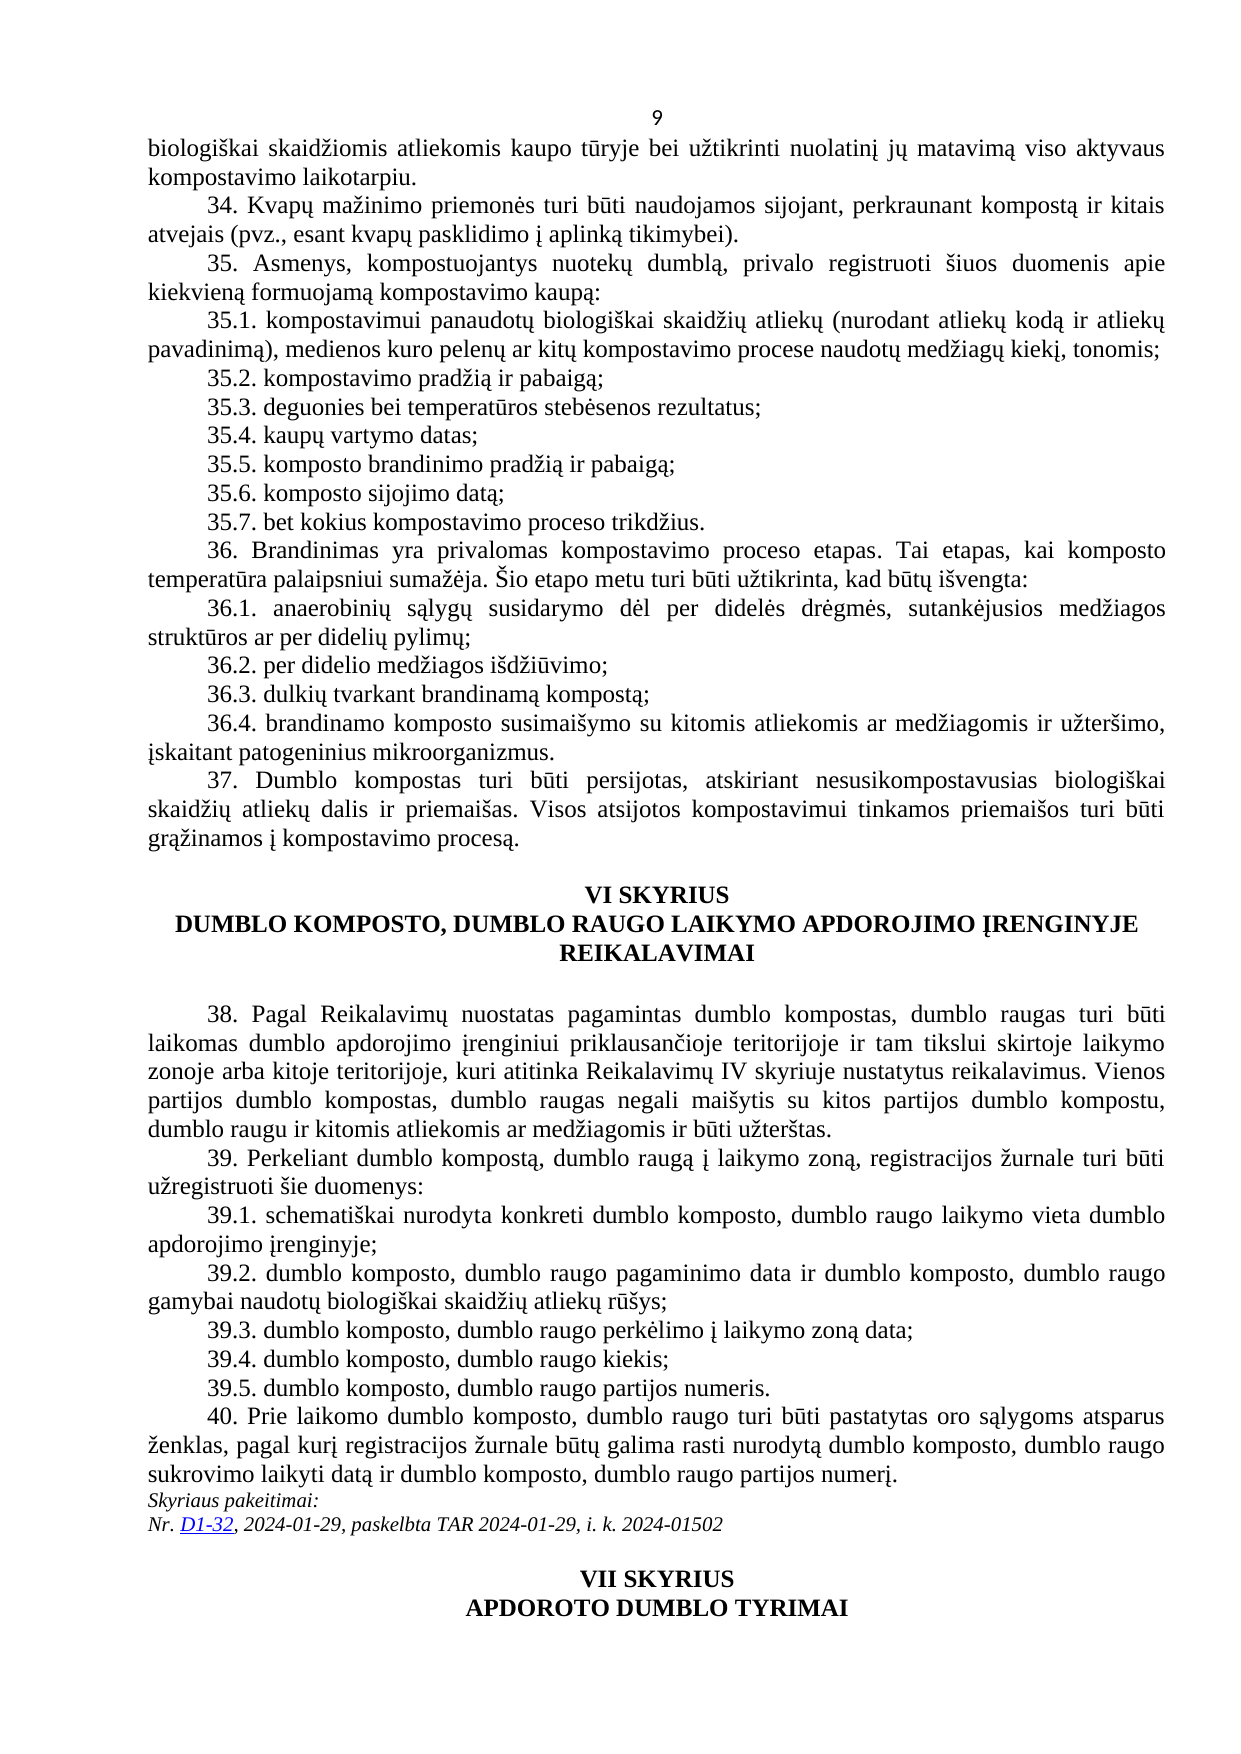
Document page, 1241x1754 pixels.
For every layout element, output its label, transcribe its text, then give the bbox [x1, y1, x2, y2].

text 35.2. kompostavimo pradžią ir pabaigą; [148, 363, 1166, 392]
text 38. Pagal Reikalavimų nuostatas pagamintas dumblo kompostas, dumblo raugas turi būti laikomas dumblo apdorojimo įrenginiui priklausančioje teritorijoje ir tam tikslui skirtoje laikymo zonoje arba kitoje teritorijoje, kuri atitinka Reikalavimų IV skyriuje nustatytus reikalavimus. Vienos partijos dumblo kompostas, dumblo raugas negali maišytis su kitos partijos dumblo kompostu, dumblo raugu ir kitomis atliekomis ar medžiagomis ir būti užterštas. [148, 999, 1166, 1143]
text 35.4. kaupų vartymo datas; [148, 420, 1166, 449]
text 36.2. per didelio medžiagos išdžiūvimo; [148, 650, 1166, 679]
text 40. Prie laikomo dumblo komposto, dumblo raugo turi būti pastatytas oro sąlygoms atsparus ženklas, pagal kurį registracijos žurnale būtų galima rasti nurodytą dumblo komposto, dumblo raugo sukrovimo laikyti datą ir dumblo komposto, dumblo raugo partijos numerį. [148, 1401, 1166, 1488]
text DUMBLO KOMPOSTO, DUMBLO RAUGO LAIKYMO APDOROJIMO ĮRENGINYJE REIKALAVIMAI [148, 909, 1166, 967]
text Nr. D1-32, 2024-01-29, paskelbta TAR 2024-01-29, i. k. 2024-01502 [148, 1512, 1166, 1536]
text 35.1. kompostavimui panaudotų biologiškai skaidžių atliekų (nurodant atliekų kodą ir atliekų pavadinimą), medienos kuro pelenų ar kitų kompostavimo procese naudotų medžiagų kiekį, tonomis; [148, 305, 1166, 363]
text 39.2. dumblo komposto, dumblo raugo pagaminimo data ir dumblo komposto, dumblo raugo gamybai naudotų biologiškai skaidžių atliekų rūšys; [148, 1258, 1166, 1315]
text Skyriaus pakeitimai: [148, 1488, 1166, 1512]
text VI SKYRIUS [148, 880, 1166, 909]
text 35.6. komposto sijojimo datą; [148, 478, 1166, 507]
text 37. Dumblo kompostas turi būti persijotas, atskiriant nesusikompostavusias biologiškai skaidžių atliekų dalis ir priemaišas. Visos atsijotos kompostavimui tinkamos priemaišos turi būti grąžinamos į kompostavimo procesą. [148, 765, 1166, 852]
text APDOROTO Dumblo tyrimai [148, 1593, 1166, 1622]
text 39.5. dumblo komposto, dumblo raugo partijos numeris. [148, 1373, 1166, 1401]
text 36.3. dulkių tvarkant brandinamą kompostą; [148, 679, 1166, 708]
text 39.1. schematiškai nurodyta konkreti dumblo komposto, dumblo raugo laikymo vieta dumblo apdorojimo įrenginyje; [148, 1200, 1166, 1258]
text 36.1. anaerobinių sąlygų susidarymo dėl per didelės drėgmės, sutankėjusios medžiagos struktūros ar per didelių pylimų; [148, 593, 1166, 650]
text 36. Brandinimas yra privalomas kompostavimo proceso etapas. Tai etapas, kai komposto temperatūra palaipsniui sumažėja. Šio etapo metu turi būti užtikrinta, kad būtų išvengta: [148, 535, 1166, 593]
text 35.3. deguonies bei temperatūros stebėsenos rezultatus; [148, 392, 1166, 420]
text 39.4. dumblo komposto, dumblo raugo kiekis; [148, 1344, 1166, 1373]
text 39. Perkeliant dumblo kompostą, dumblo raugą į laikymo zoną, registracijos žurnale turi būti užregistruoti šie duomenys: [148, 1143, 1166, 1200]
text 39.3. dumblo komposto, dumblo raugo perkėlimo į laikymo zoną data; [148, 1315, 1166, 1344]
text 35.7. bet kokius kompostavimo proceso trikdžius. [148, 507, 1166, 535]
text 34. Kvapų mažinimo priemonės turi būti naudojamos sijojant, perkraunant kompostą ir kitais atvejais (pvz., esant kvapų pasklidimo į aplinką tikimybei). [148, 190, 1166, 248]
text 35.5. komposto brandinimo pradžią ir pabaigą; [148, 449, 1166, 478]
text 36.4. brandinamo komposto susimaišymo su kitomis atliekomis ar medžiagomis ir užteršimo, įskaitant patogeninius mikroorganizmus. [148, 708, 1166, 765]
text 35. Asmenys, kompostuojantys nuotekų dumblą, privalo registruoti šiuos duomenis apie kiekvieną formuojamą kompostavimo kaupą: [148, 248, 1166, 305]
text biologiškai skaidžiomis atliekomis kaupo tūryje bei užtikrinti nuolatinį jų matavimą viso aktyvaus kompostavimo laikotarpiu. [148, 133, 1166, 190]
text VII SKYRIUS [148, 1564, 1166, 1593]
